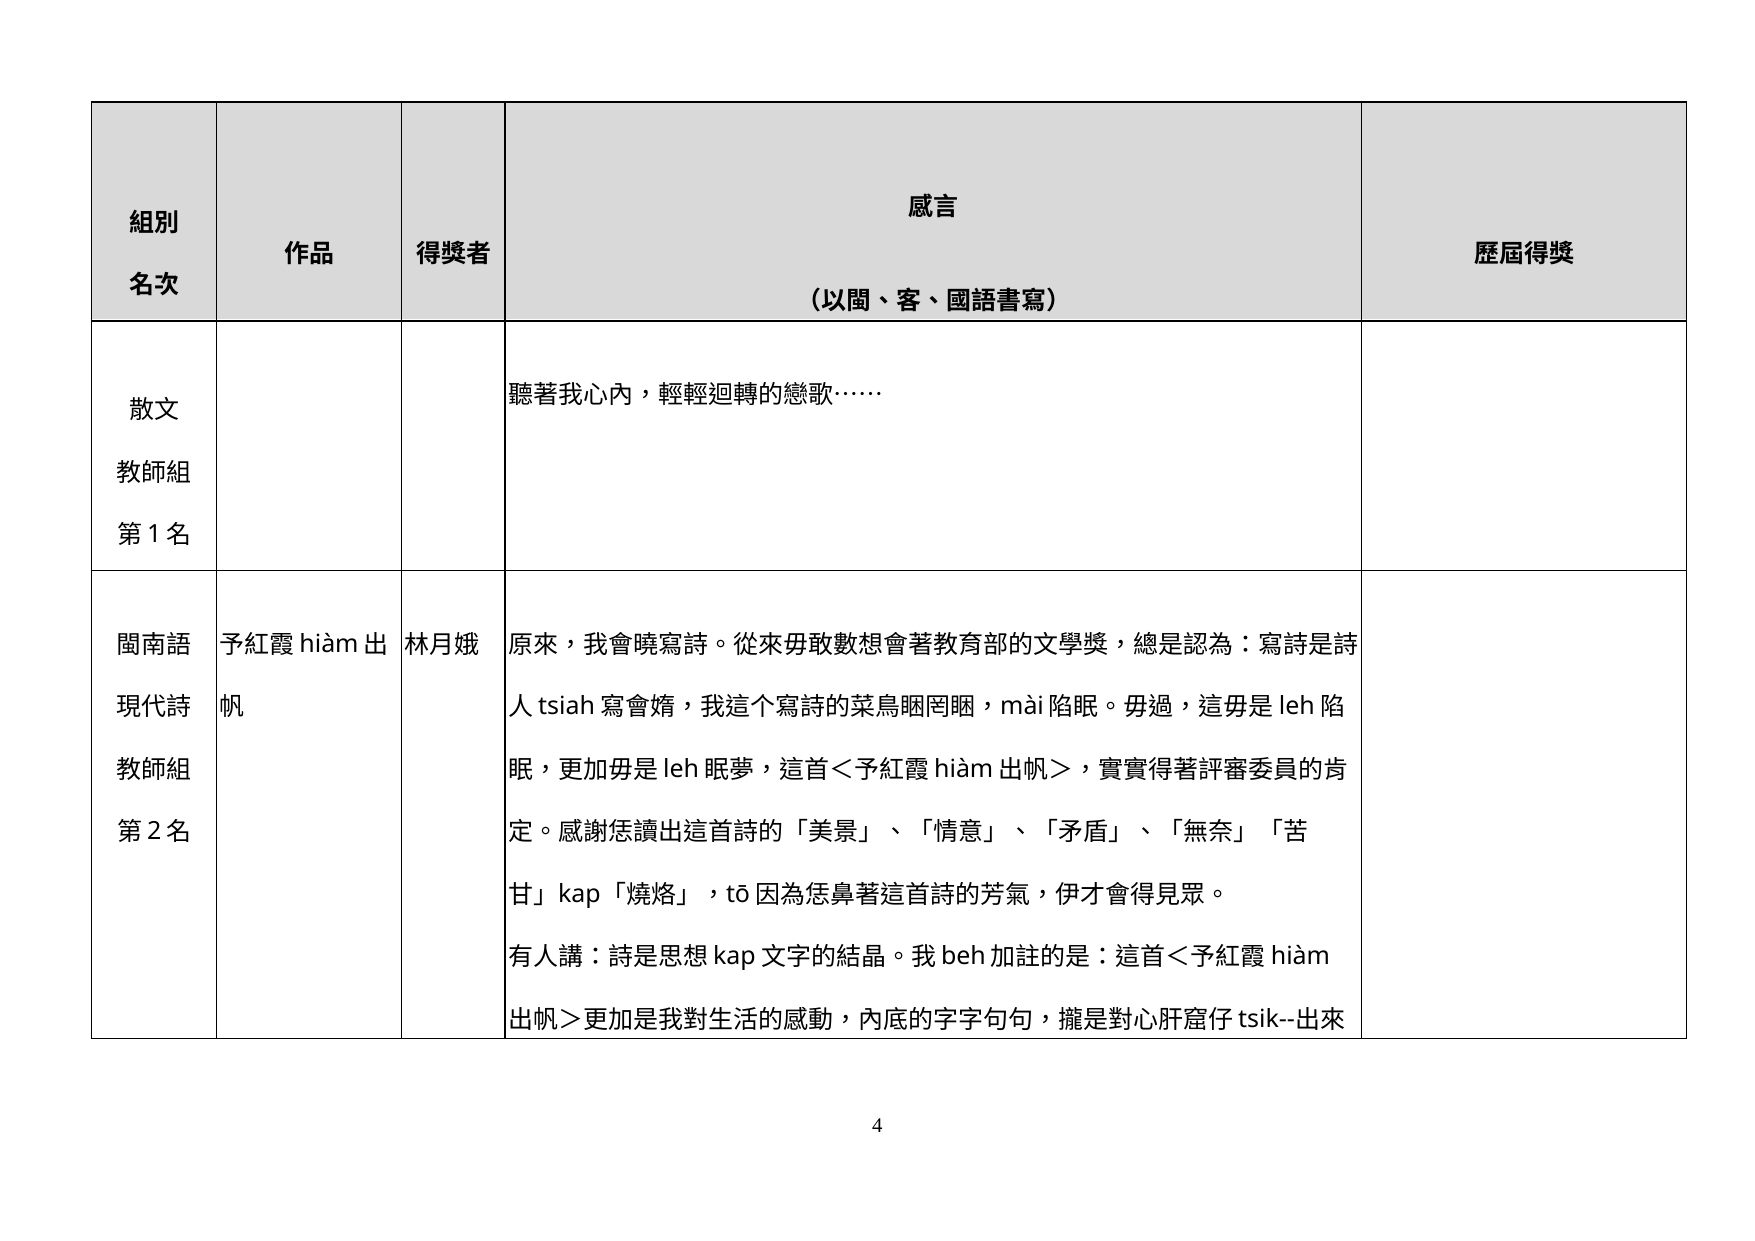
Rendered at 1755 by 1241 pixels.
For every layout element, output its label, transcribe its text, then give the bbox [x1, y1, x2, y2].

table_cell [1362, 322, 1686, 569]
table_cell 林月娥 [402, 571, 504, 1038]
table_cell [1362, 571, 1686, 1038]
table_cell 閩南語 現代詩 教師組 第2名 [92, 571, 216, 1038]
table_cell 予紅霞hiàm出帆 [217, 571, 401, 1038]
table_cell 原來，我會曉寫詩。從來毋敢數想會著教育部的文學獎，總是認為：寫詩是詩人tsiah寫會媠，我這个寫詩的菜鳥睏罔睏，mài陷眠。毋過，這毋是leh陷眠，更加毋是leh眠夢，這首＜予紅霞hiàm出帆＞，實實得著評審委員的肯定。感謝恁讀出這首詩的「美景」、「情意」、「矛盾」、「無奈」「苦甘」kap「燒烙」，tō因為恁鼻著這首詩的芳氣，伊才會得見眾。 有人講：詩是思想kap文字的結晶。我beh加註的是：這首＜予紅霞hiàm出帆＞更加是我對生活的感動，內底的字字句句，攏是對心肝窟仔tsik--出來 [506, 571, 1361, 1038]
table_cell 散文 教師組 第1名 [92, 322, 216, 569]
table_cell 聽著我心內，輕輕迴轉的戀歌…… [506, 322, 1361, 569]
table_cell [217, 322, 401, 569]
table_cell [402, 322, 504, 569]
table_header 歷屆得獎 [1362, 103, 1686, 319]
table_header 得獎者 [402, 103, 504, 319]
table_header 感言 （以閩、客、國語書寫） [506, 103, 1361, 319]
table_header 組別 名次 [92, 103, 216, 319]
table_header 作品 [217, 103, 401, 319]
